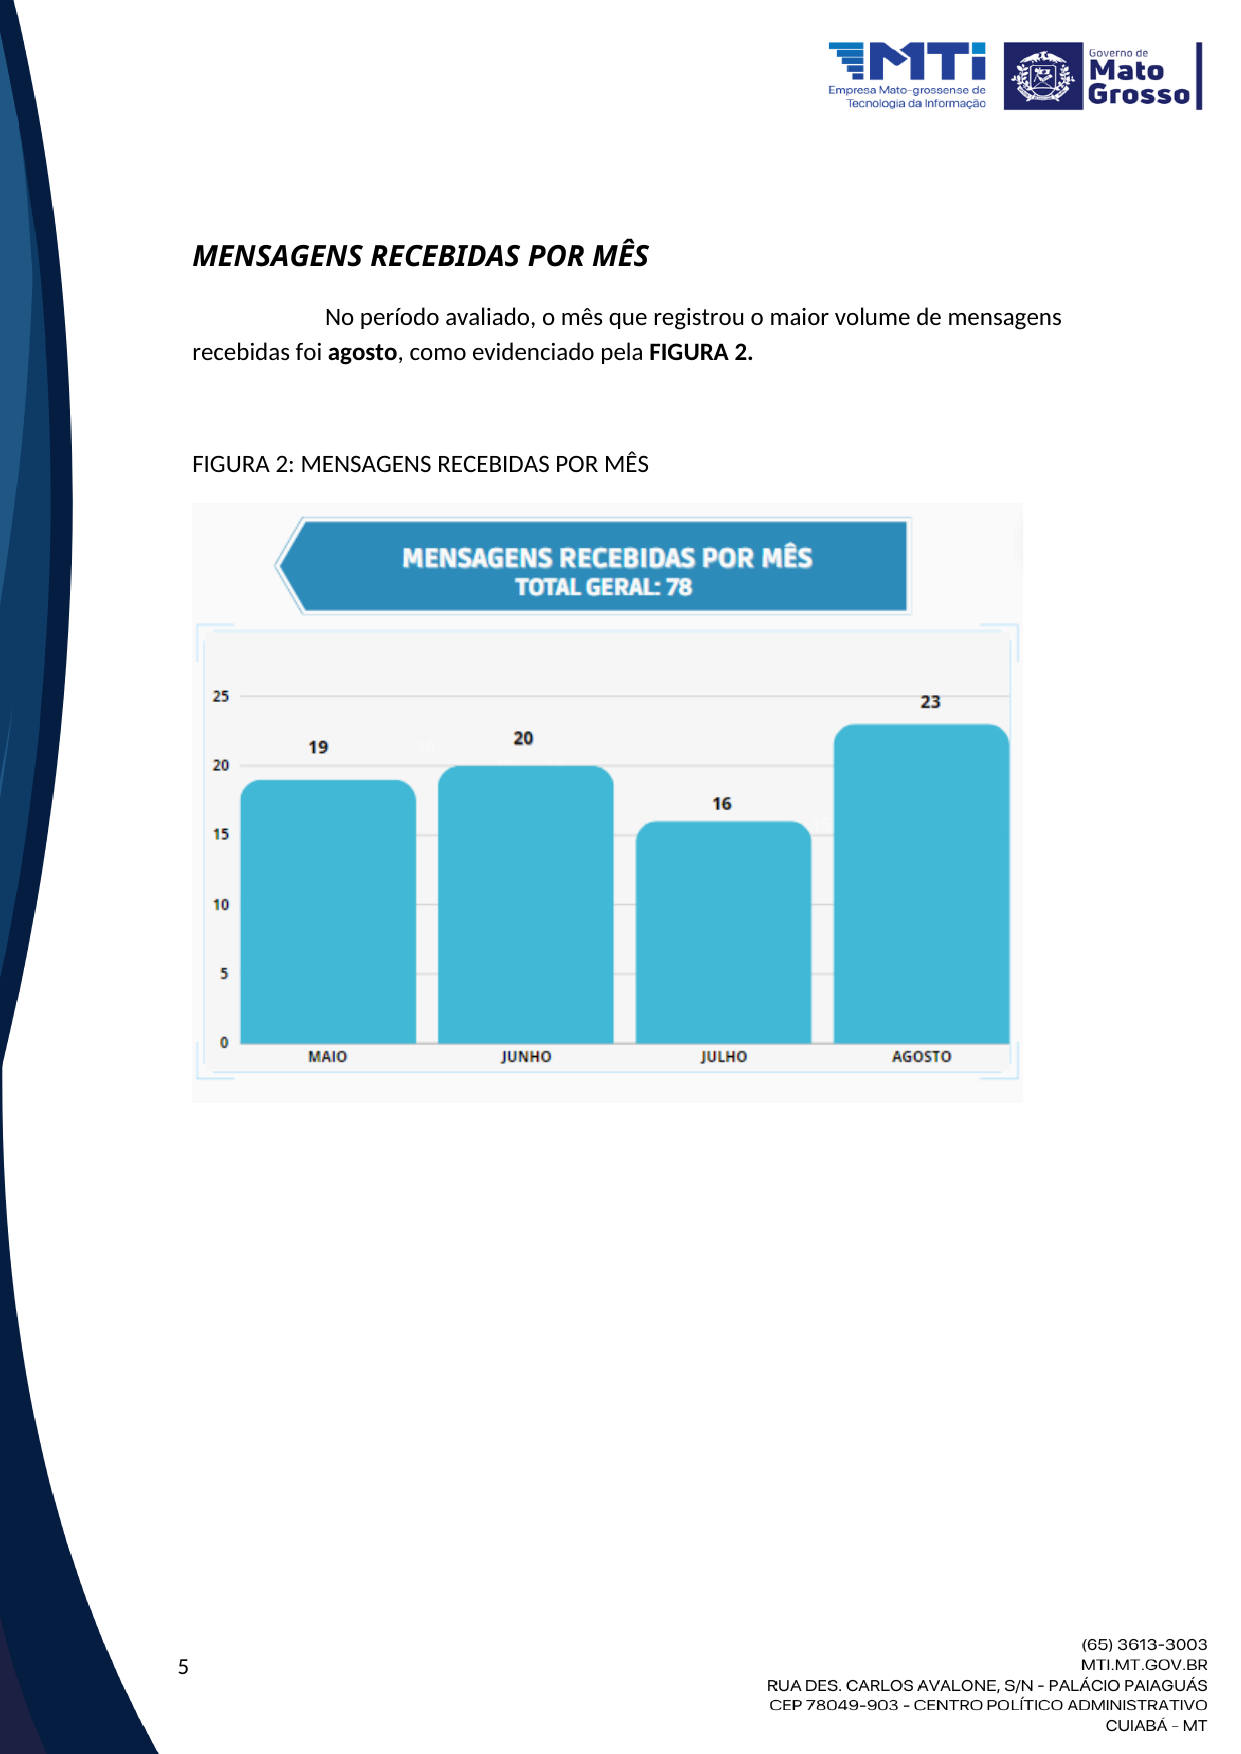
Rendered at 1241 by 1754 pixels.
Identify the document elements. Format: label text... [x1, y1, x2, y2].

text No período avaliado, o mês que registrou o maior volume de mensagens recebidas foi agosto, como evidenciado pela FIGURA 2. [192, 301, 1063, 367]
subtitle MENSAGENS RECEBIDAS POR MÊS [192, 235, 1031, 274]
picture [0, 0, 1241, 1754]
text FIGURA 2: MENSAGENS RECEBIDAS POR MÊS [192, 448, 1063, 478]
